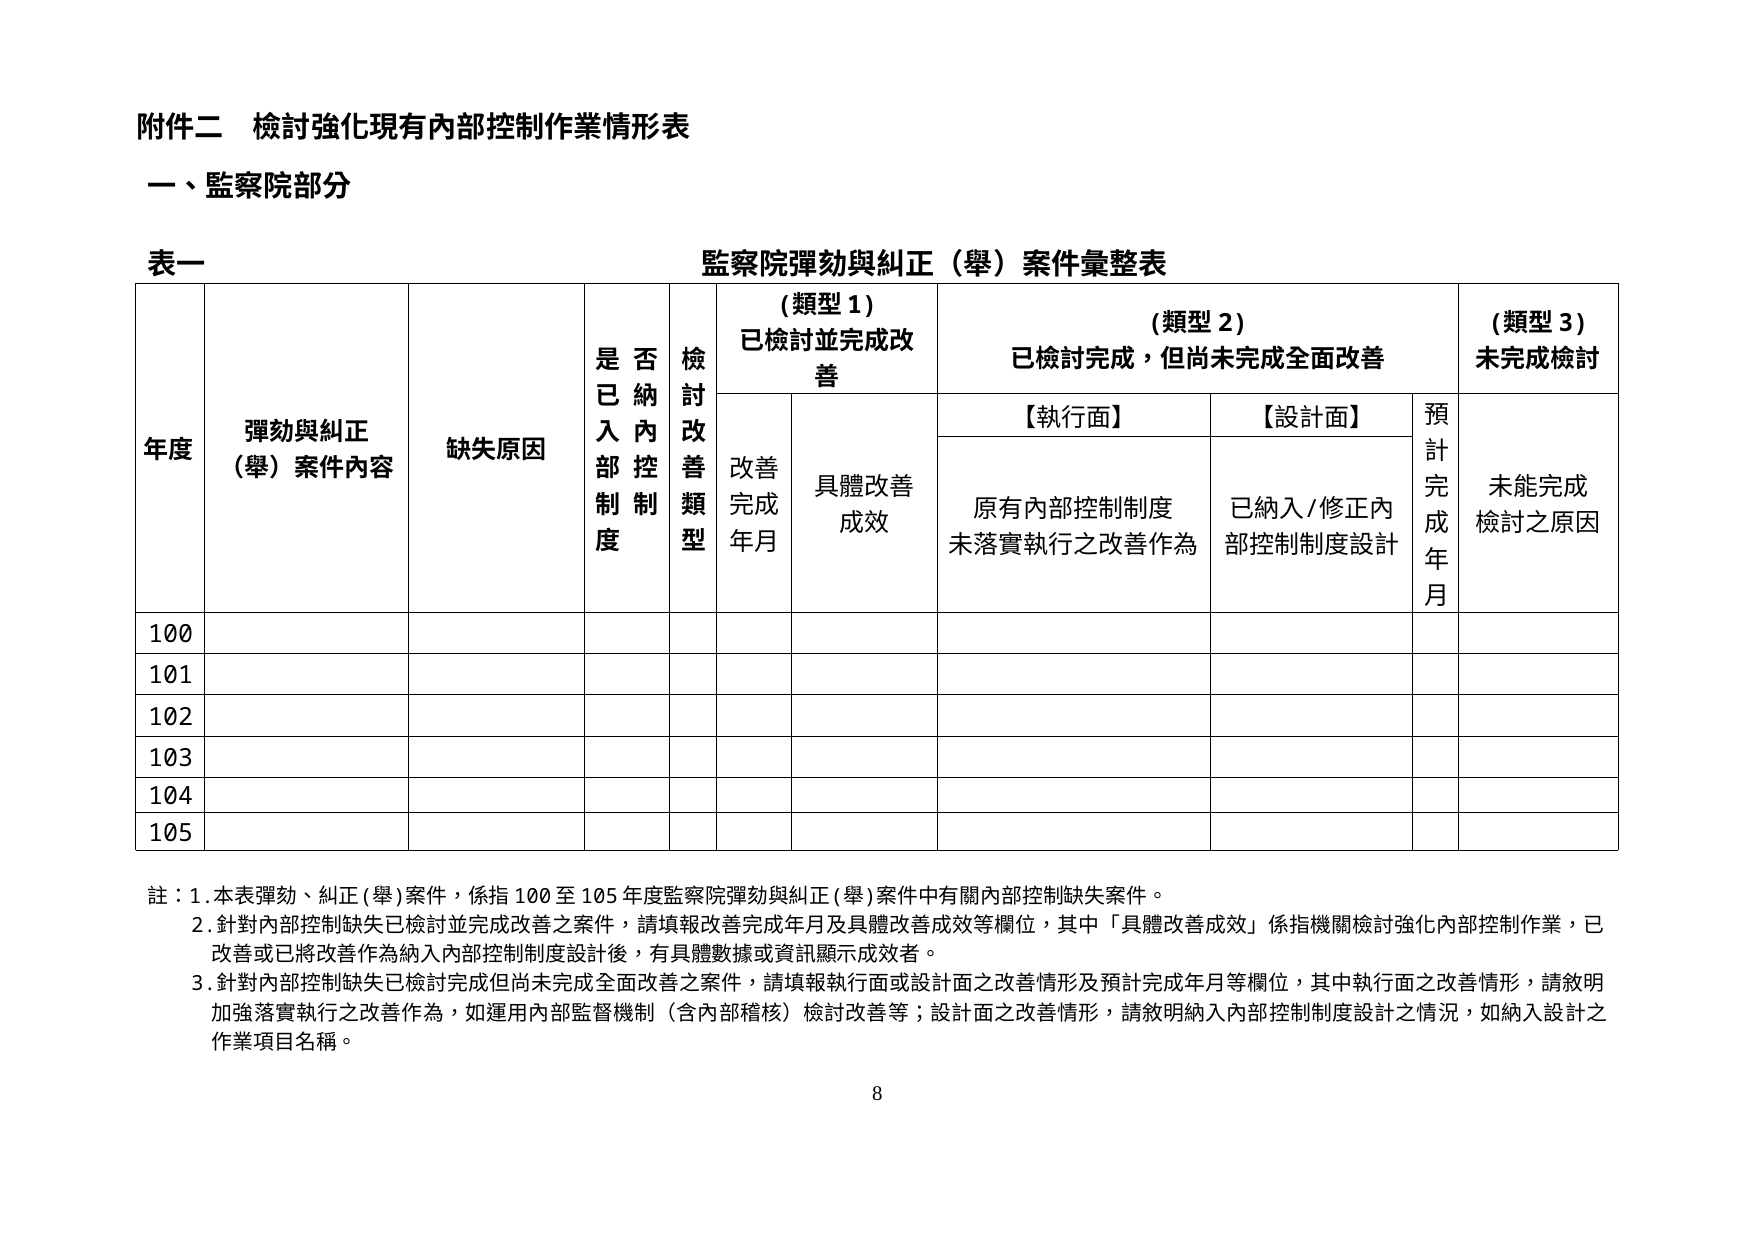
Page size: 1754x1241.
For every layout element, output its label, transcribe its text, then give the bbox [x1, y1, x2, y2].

table_cell [585, 737, 669, 777]
table_cell [1211, 613, 1412, 653]
table_cell 是否已納入內部控制制度 [585, 284, 669, 612]
table_cell 彈劾與糾正 （舉）案件內容 [205, 284, 408, 612]
table_cell [670, 778, 716, 812]
table_cell [938, 813, 1210, 850]
table_cell [938, 613, 1210, 653]
table_cell [409, 613, 584, 653]
table_cell [409, 778, 584, 812]
table_cell [792, 695, 937, 736]
table_cell 【設計面】 [1211, 394, 1412, 436]
table_cell 具體改善 成效 [792, 394, 937, 612]
table_cell [717, 737, 791, 777]
table_cell [1211, 654, 1412, 694]
table_cell [205, 737, 408, 777]
table_cell [1413, 737, 1458, 777]
table_cell [792, 813, 937, 850]
table_cell [409, 813, 584, 850]
table_cell [205, 813, 408, 850]
table_cell [205, 778, 408, 812]
table_cell [409, 654, 584, 694]
table_cell [938, 737, 1210, 777]
table_cell [717, 778, 791, 812]
table_cell 101 [136, 654, 204, 694]
table_cell 【執行面】 [938, 394, 1210, 436]
table_cell [1211, 737, 1412, 777]
table_cell 預計完成年月 [1413, 394, 1458, 612]
table_cell (類型3) 未完成檢討 [1459, 284, 1618, 393]
table_cell 註：1.本表彈劾、糾正(舉)案件，係指100至105年度監察院彈劾與糾正(舉)案件中有關內部控制缺失案件。 2.針對內部控制缺失已檢討並完成改善之案件，請填報改善完成年月及具體改善成效等欄位，其中「具體改善成效」係指機關檢討強化內部控制作業，已改善或已將改善作為納入內部控制制度設計後，有具體數據或資訊顯示成效者。 3.針對內部控制缺失已檢討完成但尚未完成全面改善之案件，請填報執行面或設計面之改善情形及預計完成年月等欄位，其中執行面之改善情形，請敘明加強落實執行之改善作為，如運用內部監督機制（含內部稽核）檢討改善等；設計面之改善情形，請敘明納入內部控制制度設計之情況，如納入設計之作業項目名稱。 [136, 851, 1618, 1055]
text 附件二 檢討強化現有內部控制作業情形表 [136, 104, 722, 146]
table_cell [1459, 695, 1618, 736]
table_cell [1459, 778, 1618, 812]
table_cell [670, 813, 716, 850]
table_cell [717, 813, 791, 850]
table_cell [717, 654, 791, 694]
table_cell [938, 695, 1210, 736]
table_cell [792, 737, 937, 777]
table_cell 缺失原因 [409, 284, 584, 612]
table_cell [717, 695, 791, 736]
table_cell [1211, 695, 1412, 736]
table_cell [670, 654, 716, 694]
table_cell 104 [136, 778, 204, 812]
table_cell 檢討改善類型 [670, 284, 716, 612]
table_cell [1459, 654, 1618, 694]
table_cell [792, 613, 937, 653]
table_cell [792, 778, 937, 812]
table_cell [670, 737, 716, 777]
table_cell [938, 778, 1210, 812]
table_cell [585, 695, 669, 736]
table_cell [1459, 613, 1618, 653]
table_cell 未能完成 檢討之原因 [1459, 394, 1618, 612]
table_cell (類型2) 已檢討完成，但尚未完成全面改善 [938, 284, 1458, 393]
table_cell [1211, 813, 1412, 850]
table_cell [1413, 813, 1458, 850]
table_cell 年度 [136, 284, 204, 612]
table_cell [409, 737, 584, 777]
table_header 一、監察院部分 [136, 155, 1618, 206]
table_cell 已納入/修正內 部控制制度設計 [1211, 437, 1412, 612]
table_cell 103 [136, 737, 204, 777]
table_cell 105 [136, 813, 204, 850]
table_cell 102 [136, 695, 204, 736]
table_cell [1413, 695, 1458, 736]
table_cell [1211, 778, 1412, 812]
table_cell [205, 613, 408, 653]
table_cell 改善完成年月 [717, 394, 791, 612]
table_cell [1413, 613, 1458, 653]
table_cell [585, 613, 669, 653]
table_cell (類型1) 已檢討並完成改善 [717, 284, 937, 393]
table_cell [792, 654, 937, 694]
table_cell [205, 695, 408, 736]
table_cell [670, 695, 716, 736]
table_cell [670, 613, 716, 653]
table_cell [1413, 778, 1458, 812]
table_cell [409, 695, 584, 736]
table_cell [585, 813, 669, 850]
table_cell [1413, 654, 1458, 694]
table_cell [585, 778, 669, 812]
table_cell [205, 654, 408, 694]
table_cell 100 [136, 613, 204, 653]
table_cell [717, 613, 791, 653]
table_cell [1459, 813, 1618, 850]
table_cell [585, 654, 669, 694]
table_cell [1459, 737, 1618, 777]
table_cell 原有內部控制制度 未落實執行之改善作為 [938, 437, 1210, 612]
table_cell 表一 監察院彈劾與糾正（舉）案件彙整表 [136, 208, 1618, 283]
table_cell [938, 654, 1210, 694]
